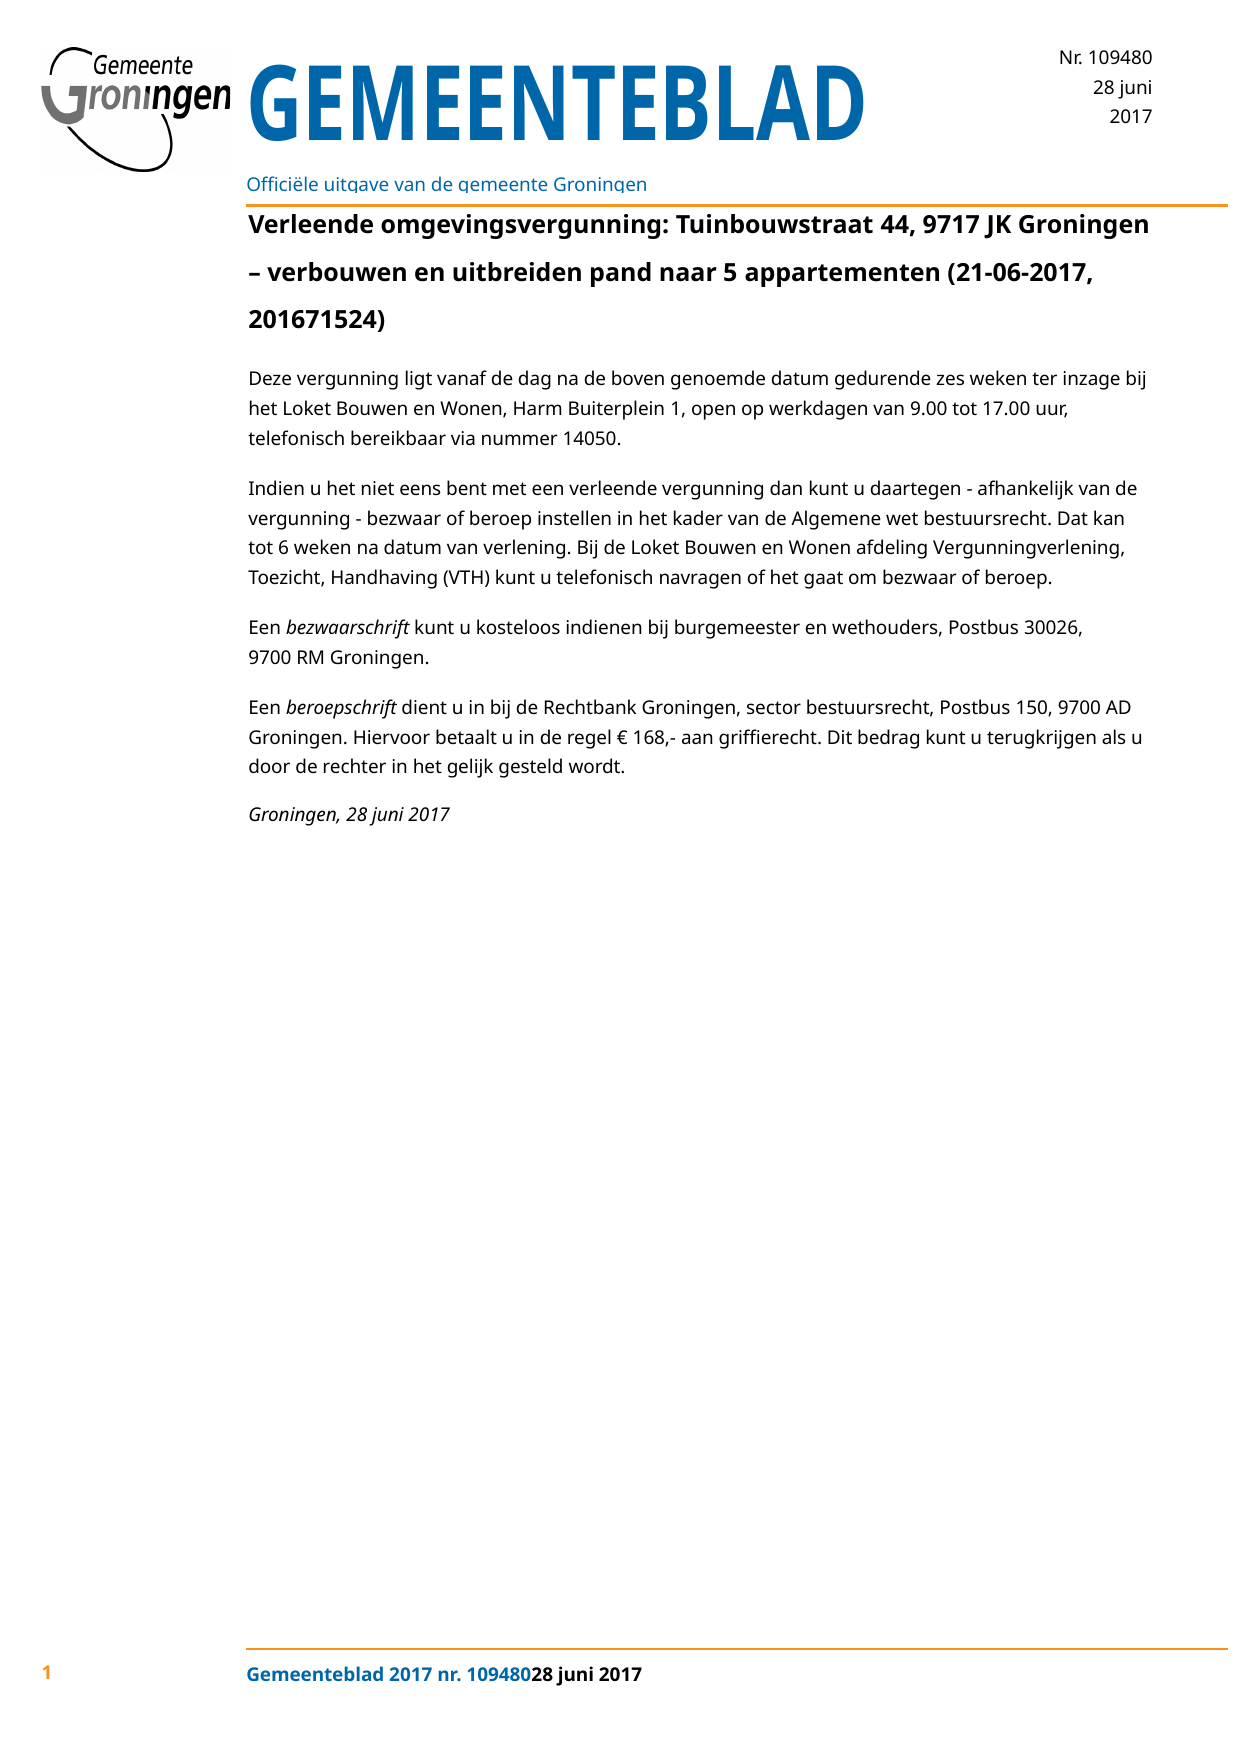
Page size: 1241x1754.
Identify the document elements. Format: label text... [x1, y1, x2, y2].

text Een beroepschrift dient u in bij de Rechtbank Groningen, sector bestuursrecht, Postbus 150, 9700 AD Groningen. Hiervoor betaalt u in de regel € 168,- aan griffierecht. Dit bedrag kunt u terugkrijgen als u door de rechter in het gelijk gesteld wordt. [248, 694, 1152, 779]
text Deze vergunning ligt vanaf de dag na de boven genoemde datum gedurende zes weken ter inzage bij het Loket Bouwen en Wonen, Harm Buiterplein 1, open op werkdagen van 9.00 tot 17.00 uur, telefonisch bereikbaar via nummer 14050. [248, 366, 1152, 450]
text Een bezwaarschrift kunt u kosteloos indienen bij burgemeester en wethouders, Postbus 30026, 9700 RM Groningen. [248, 614, 1152, 669]
text Indien u het niet eens bent met een verleende vergunning dan kunt u daartegen - afhankelijk van de vergunning - bezwaar of beroep instellen in het kader van de Algemene wet bestuursrecht. Dat kan tot 6 weken na datum van verlening. Bij de Loket Bouwen en Wonen afdeling Vergunningverlening, Toezicht, Handhaving (VTH) kunt u telefonisch navragen of het gaat om bezwaar of beroep. [248, 475, 1152, 589]
text Verleende omgevingsvergunning: Tuinbouwstraat 44, 9717 JK Groningen – verbouwen en uitbreiden pand naar 5 appartementen (21-06-2017, 201671524) [248, 207, 1152, 336]
text Groningen, 28 juni 2017 [248, 801, 1152, 827]
picture [41, 47, 231, 172]
